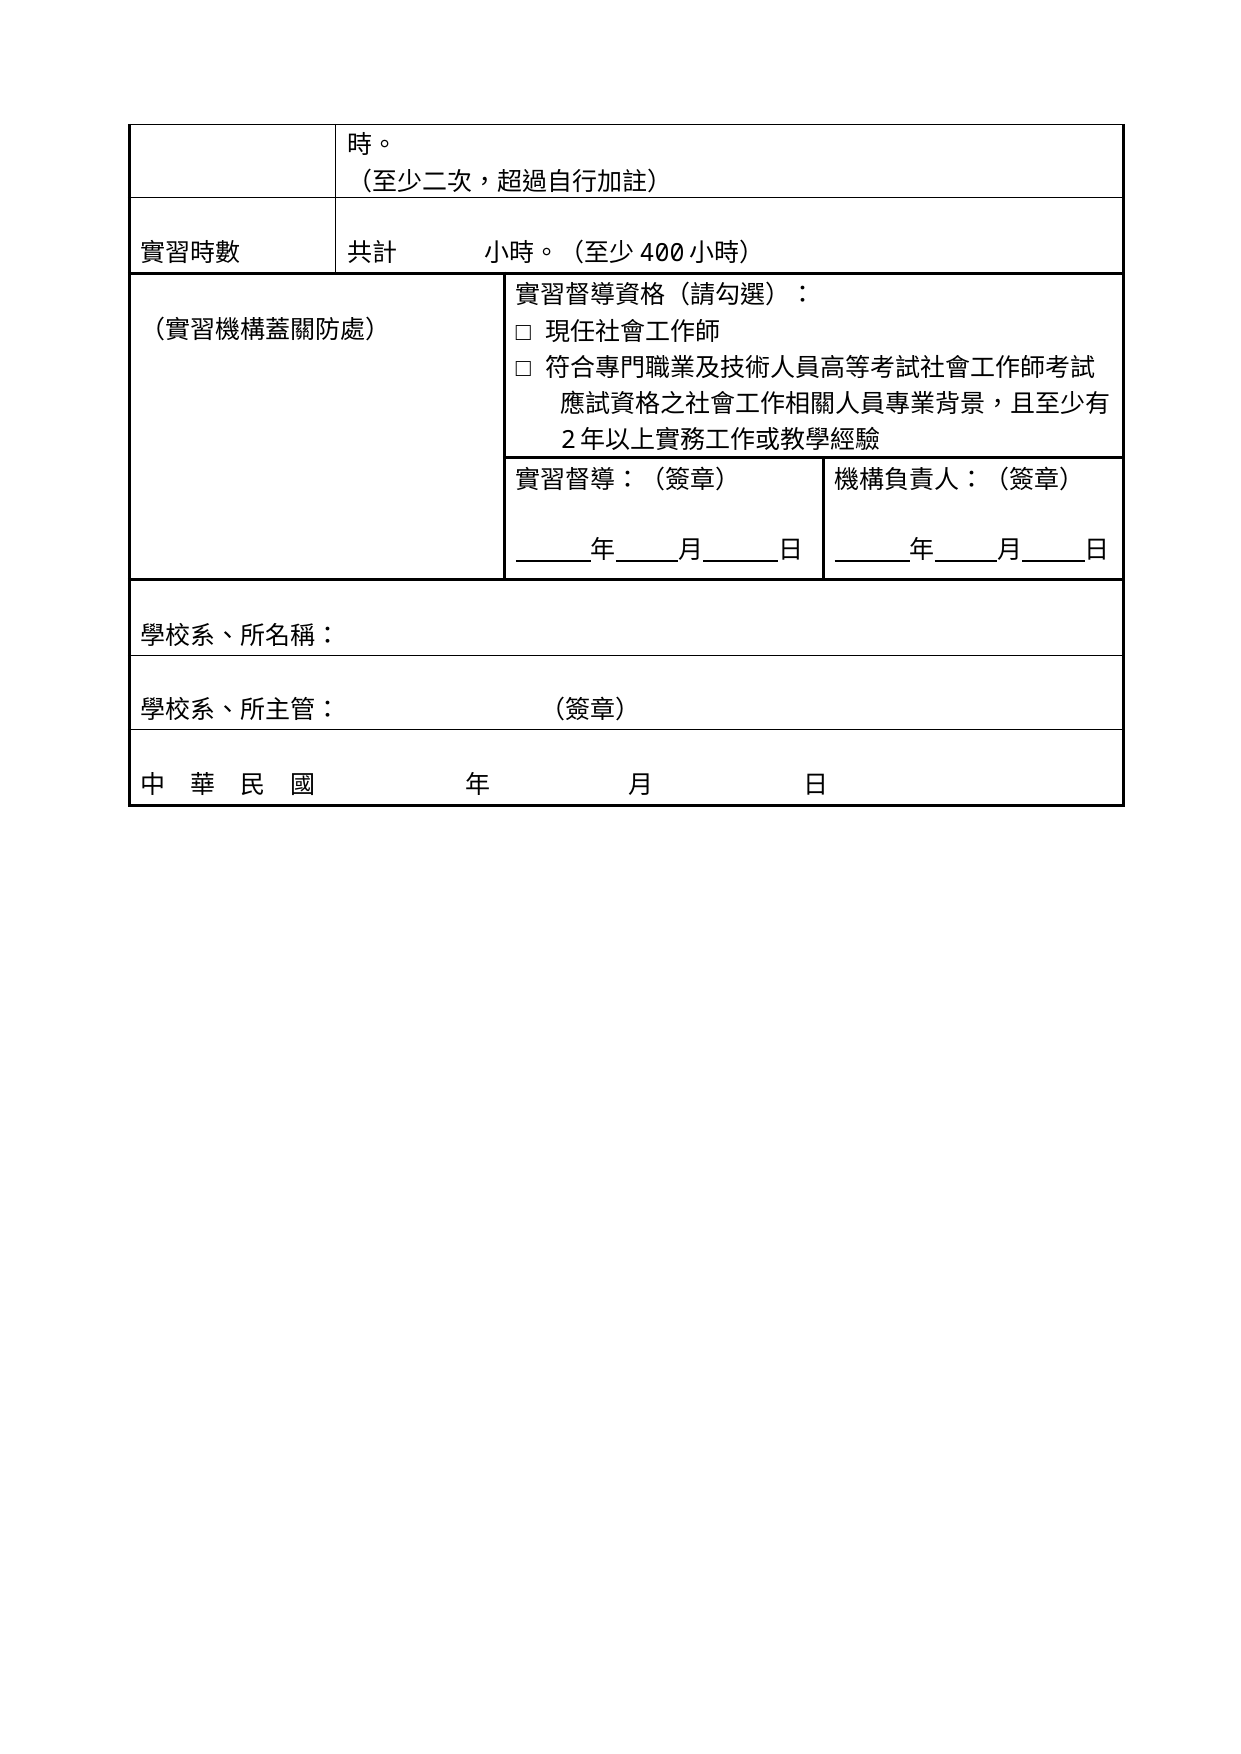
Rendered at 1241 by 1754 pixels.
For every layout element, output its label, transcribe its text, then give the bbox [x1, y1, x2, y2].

table_cell [131, 125, 335, 197]
table_cell 中 華 民 國 年 月 日 [131, 730, 1122, 804]
table_cell 共計 小時。（至少400小時） [336, 198, 1122, 272]
table_cell 實習時數 [131, 198, 335, 272]
table_cell （實習機構蓋關防處） [131, 275, 503, 578]
table_cell 學校系、所名稱： [131, 581, 1122, 655]
table_cell 學校系、所主管： （簽章） [131, 656, 1122, 729]
table_cell 機構負責人：（簽章） 年 月 日 [825, 459, 1122, 578]
table_cell 時。 （至少二次，超過自行加註） [336, 125, 1122, 197]
table_cell 實習督導：（簽章） 年 月 日 [506, 459, 822, 578]
table_cell 實習督導資格（請勾選）： □ 現任社會工作師 □ 符合專門職業及技術人員高等考試社會工作師考試 應試資格之社會工作相關人員專業背景，且至少有 2年以上實務工作或教學經驗 [506, 275, 1122, 456]
